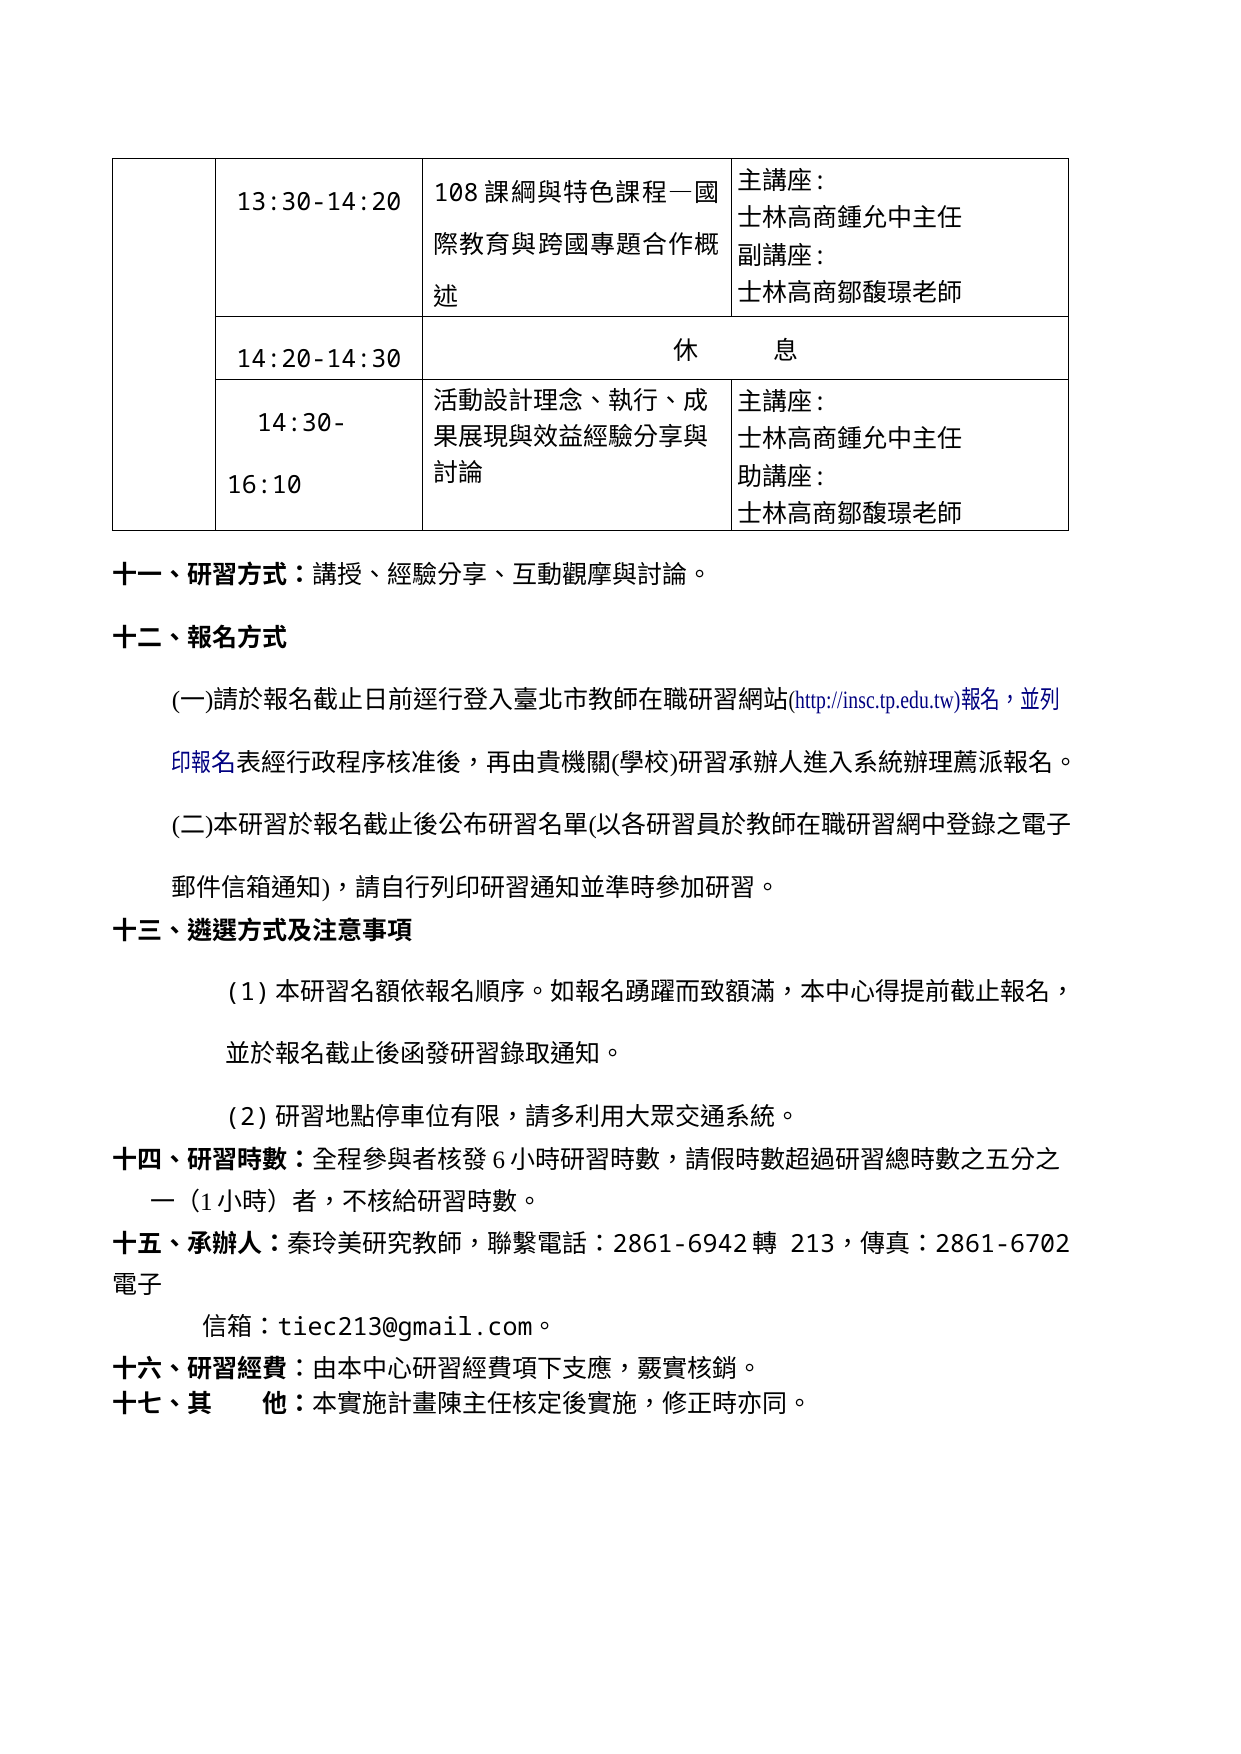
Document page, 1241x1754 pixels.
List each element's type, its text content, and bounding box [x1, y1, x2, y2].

table_cell 休 息 [423, 317, 1068, 379]
table_cell 14:20-14:30 [216, 317, 422, 379]
text 十一、研習方式：講授、經驗分享、互動觀摩與討論。 [112, 531, 1078, 594]
text 十三、遴選方式及注意事項 [112, 906, 1078, 948]
text 十五、承辦人：秦玲美研究教師，聯繫電話：2861-6942轉 213，傳真：2861-6702電子 [112, 1219, 1078, 1302]
text 信箱：tiec213@gmail.com。 [112, 1302, 1078, 1344]
text 一（1小時）者，不核給研習時數。 [112, 1177, 1078, 1219]
text (二)本研習於報名截止後公布研習名單(以各研習員於教師在職研習網中登錄之電子郵件信箱通知)，請自行列印研習通知並準時參加研習。 [172, 781, 1078, 906]
text 十二、報名方式 [112, 594, 1078, 656]
table_cell 13:30-14:20 [216, 159, 422, 316]
text 十四、研習時數：全程參與者核發6小時研習時數，請假時數超過研習總時數之五分之 [112, 1135, 1078, 1177]
table_cell 主講座: 士林高商鍾允中主任 助講座: 士林高商鄒馥璟老師 [732, 380, 1068, 530]
table_cell 14:30-16:10 [216, 380, 422, 530]
text 十六、研習經費︰由本中心研習經費項下支應，覈實核銷。 [112, 1344, 1078, 1385]
table_cell 主講座: 士林高商鍾允中主任 副講座: 士林高商鄒馥璟老師 [732, 159, 1068, 316]
list 本研習名額依報名順序。如報名踴躍而致額滿，本中心得提前截止報名，並於報名截止後函發研習錄取通知。 [225, 948, 1078, 1073]
table_cell 108課綱與特色課程—國際教育與跨國專題合作概述 [423, 159, 731, 316]
text (一)請於報名截止日前逕行登入臺北市教師在職研習網站(http://insc.tp.edu.tw)報名，並列印報名表經行政程序核准後，再由貴機關(學校)研習承辦人進入系統辦理薦派報名。 [172, 656, 1078, 781]
list 研習地點停車位有限，請多利用大眾交通系統。 [225, 1073, 1078, 1135]
text 十七、其 他：本實施計畫陳主任核定後實施，修正時亦同。 [112, 1385, 1078, 1419]
table_cell 活動設計理念、執行、成果展現與效益經驗分享與討論 [423, 380, 731, 530]
table_cell [113, 159, 215, 530]
